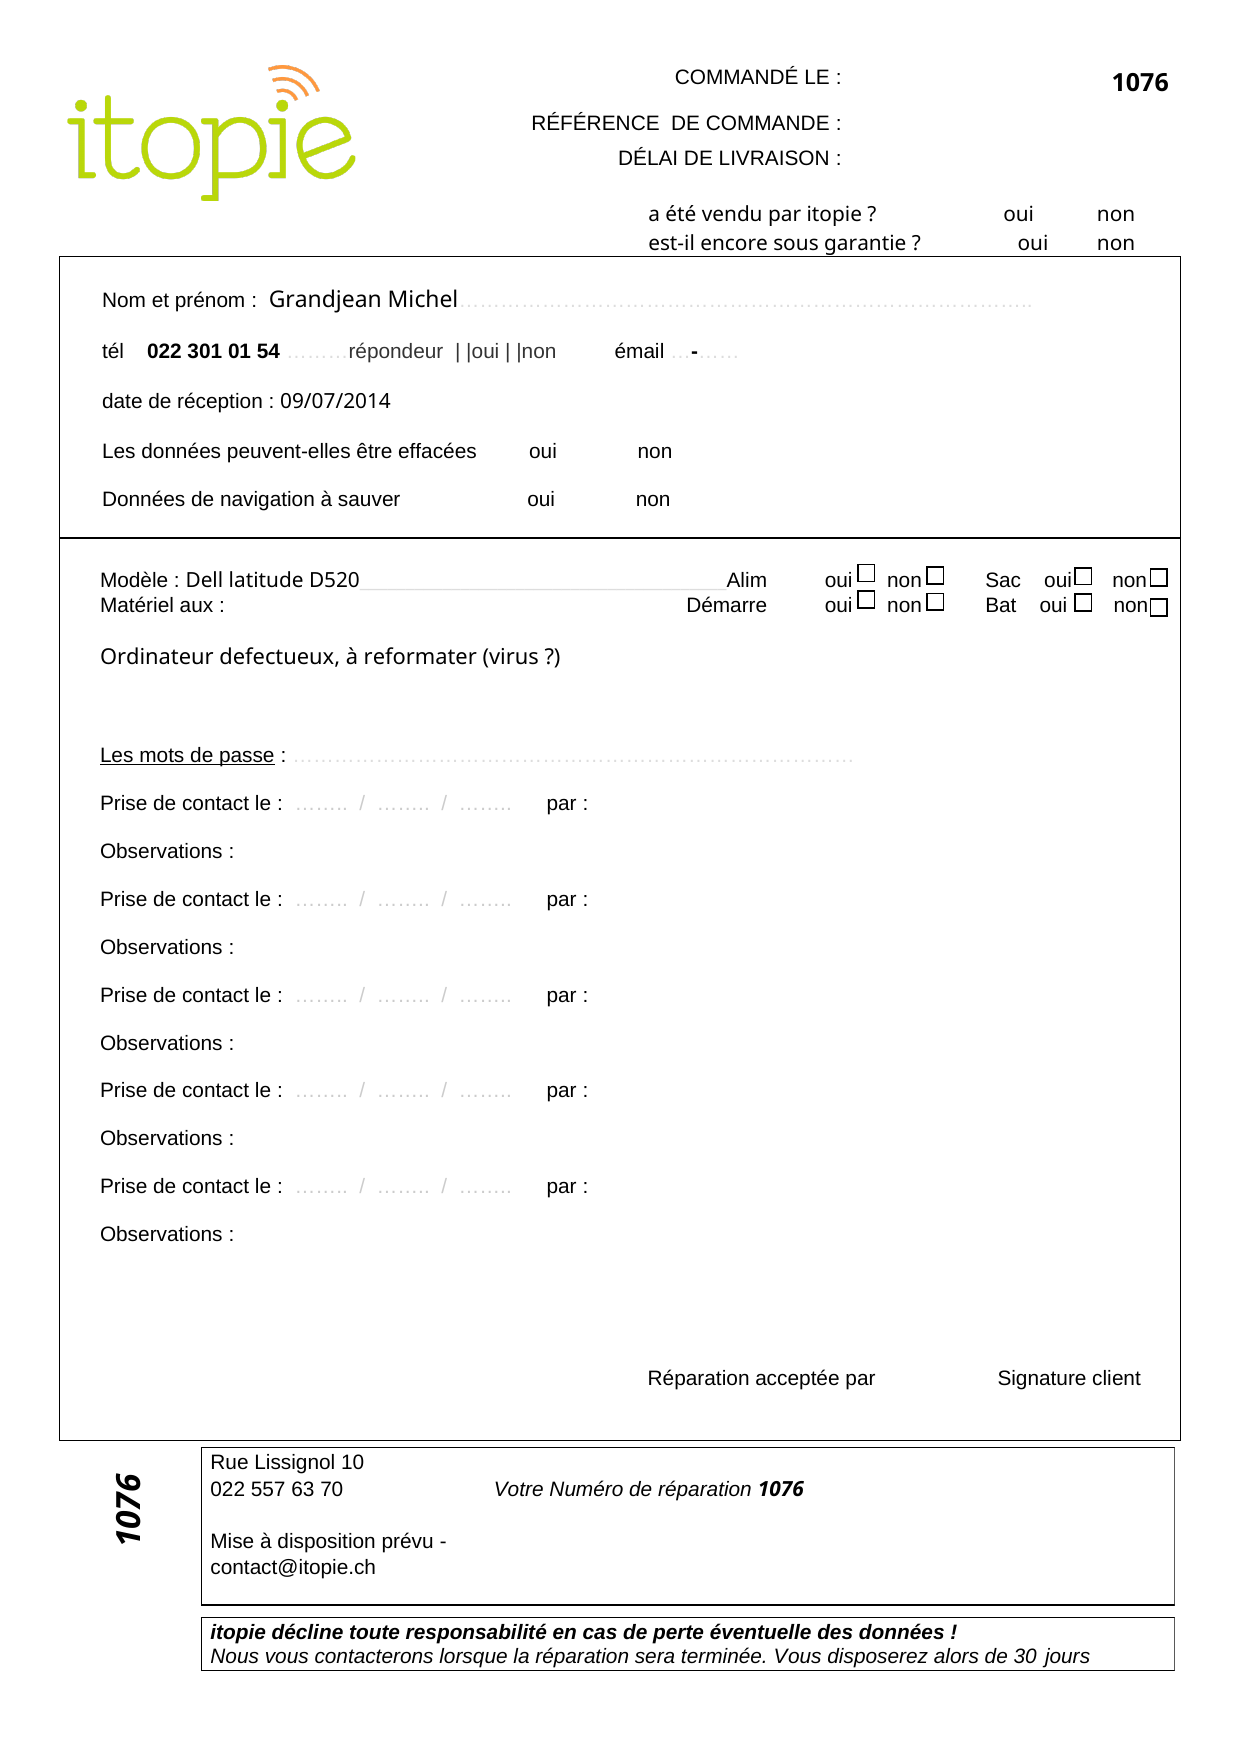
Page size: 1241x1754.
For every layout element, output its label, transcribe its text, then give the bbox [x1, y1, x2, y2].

text Ordinateur defectueux, à reformater (virus ?) [60, 638, 1180, 671]
text Observations : [60, 1219, 1180, 1246]
text Prise de contact le : …….. / …….. / …….. par : [60, 788, 1180, 815]
text a été vendu par itopie ? oui non [59, 199, 1181, 228]
text date de réception : 09/07/2014 [60, 383, 1180, 415]
text Observations : [60, 1123, 1180, 1150]
text Réparation acceptée par Signature client [60, 1363, 1180, 1390]
table_cell itopie décline toute responsabilité en cas de perte éventuelle des données ! Nous vous contacterons lorsque la réparation sera terminée. Vous disposerez alors de 30 jours [195, 1611, 1180, 1677]
text Prise de contact le : …….. / …….. / …….. par : [60, 1075, 1180, 1102]
table_header Rue Lissignol 10 022 557 63 70 Votre Numéro de réparation 1076 Mise à disposition prévu - contact@itopie.ch [195, 1441, 1180, 1611]
table_header 1076 [59, 1441, 195, 1677]
text Observations : [60, 836, 1180, 863]
table_cell [847, 140, 1180, 175]
text Matériel aux : Démarre oui non Bat oui non [60, 590, 1180, 617]
text Les mots de passe : ……………………………………………………………………… [60, 740, 1180, 767]
text tél 022 301 01 54 ………répondeur | |oui | |non émail …-…… [60, 335, 1180, 362]
text Prise de contact le : …….. / …….. / …….. par : [60, 883, 1180, 911]
text Modèle : Dell latitude D520 Alim oui non Sac oui non [60, 562, 856, 590]
table_cell DÉLAI DE LIVRAISON : [490, 140, 847, 175]
text Données de navigation à sauver oui non [60, 484, 1180, 511]
text Nom et prénom : Grandjean Michel……………………………………………………………………….. [60, 280, 1180, 314]
table_cell RÉFÉRENCE DE COMMANDE : [490, 105, 847, 140]
table_header COMMANDÉ LE : [490, 59, 847, 104]
text Prise de contact le : …….. / …….. / …….. par : [60, 979, 1180, 1006]
picture [67, 65, 356, 201]
table_cell [847, 105, 1180, 140]
text Prise de contact le : …….. / …….. / …….. par : [60, 1171, 1180, 1198]
table_header 1076 [847, 59, 1180, 104]
text Modèle : Dell latitude D520 Alim oui non Sac oui non [948, 562, 1180, 590]
text Observations : [60, 1027, 1180, 1054]
text est-il encore sous garantie ? oui non [59, 228, 1181, 256]
text Les données peuvent-elles être effacées oui non [60, 436, 1180, 463]
text Observations : [60, 931, 1180, 958]
text Modèle : Dell latitude D520 Alim oui non Sac oui non [879, 562, 925, 590]
